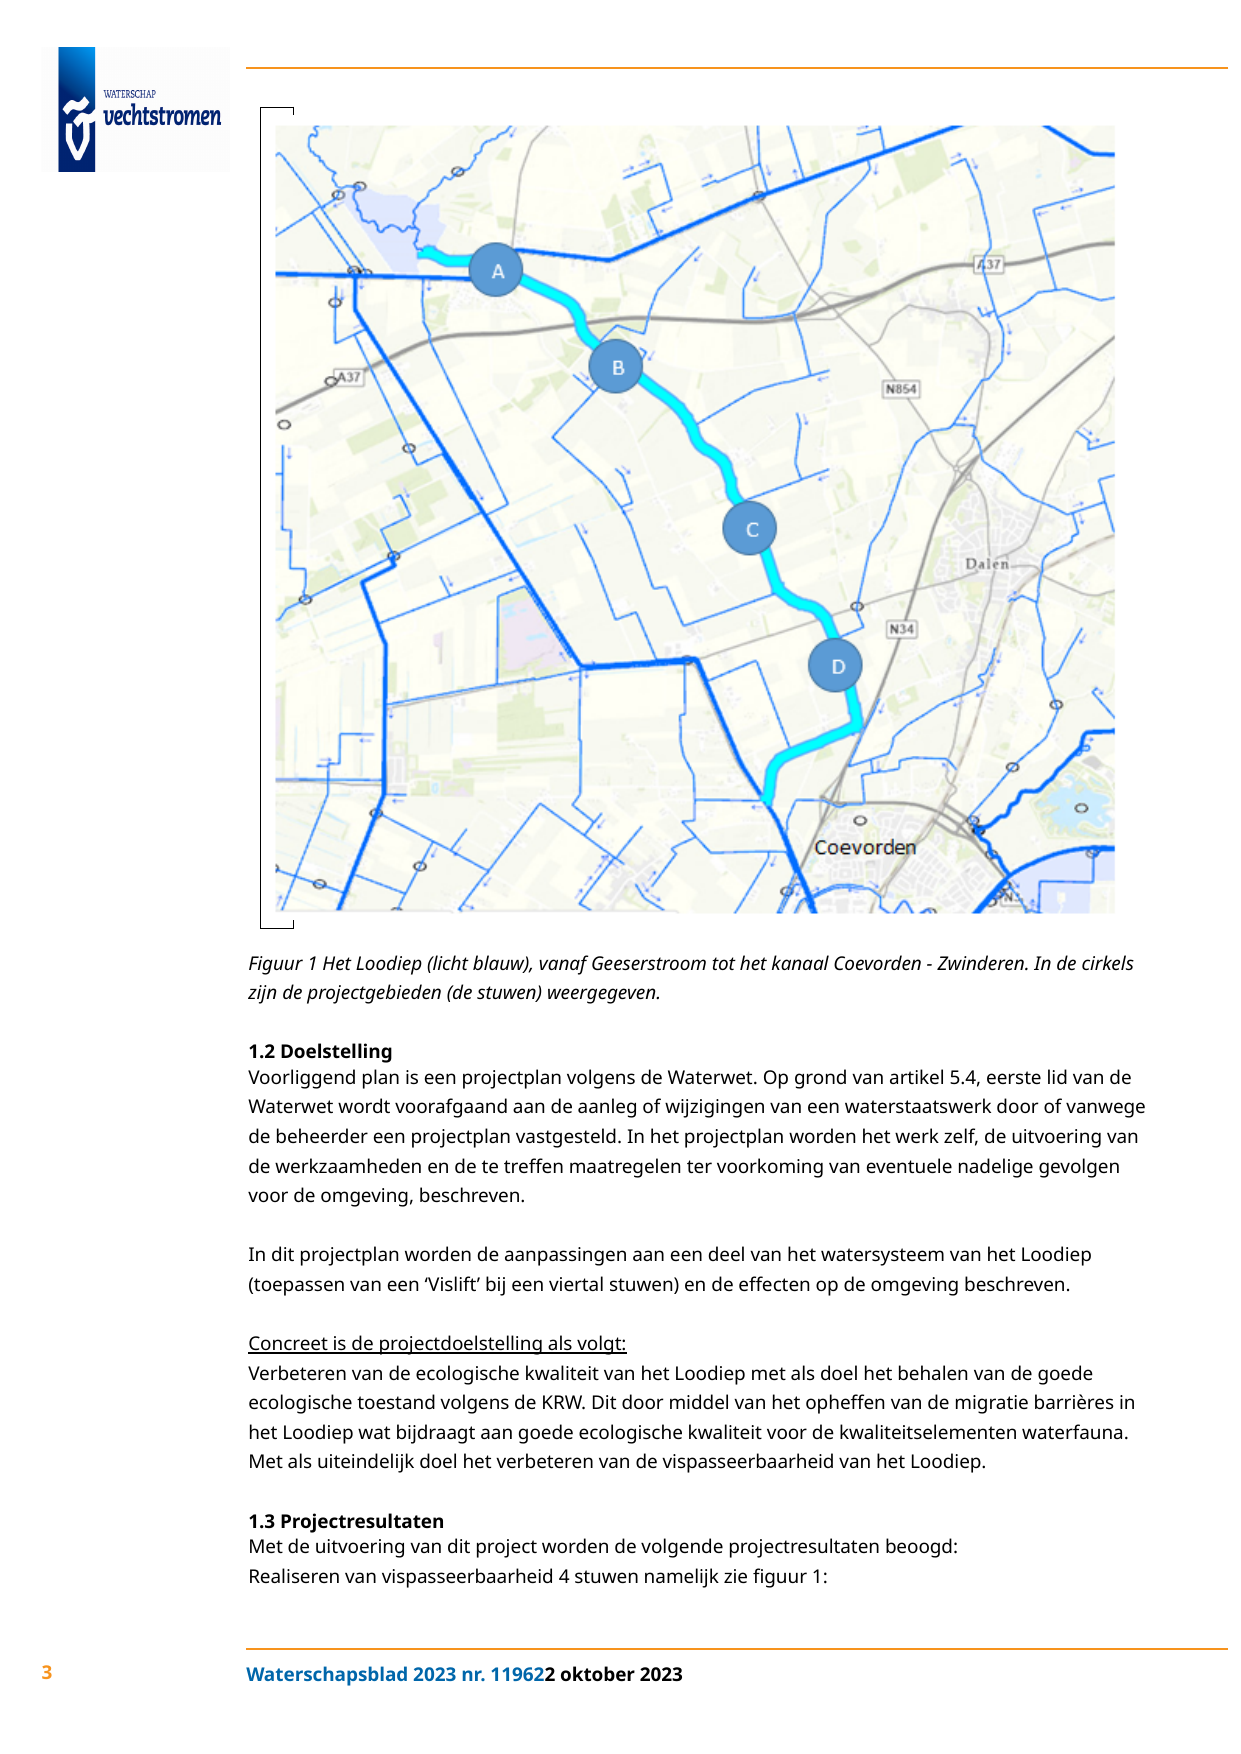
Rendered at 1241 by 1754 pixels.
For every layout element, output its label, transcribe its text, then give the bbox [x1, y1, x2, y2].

text Verbeteren van de ecologische kwaliteit van het Loodiep met als doel het behalen van de goede ecologische toestand volgens de KRW. Dit door middel van het opheffen van de migratie barrières in het Loodiep wat bijdraagt aan goede ecologische kwaliteit voor de kwaliteitselementen waterfauna. Met als uiteindelijk doel het verbeteren van de vispasseerbaarheid van het Loodiep. [248, 1360, 1152, 1474]
text Voorliggend plan is een projectplan volgens de Waterwet. Op grond van artikel 5.4, eerste lid van de Waterwet wordt voorafgaand aan de aanleg of wijzigingen van een waterstaatswerk door of vanwege de beheerder een projectplan vastgesteld. In het projectplan worden het werk zelf, de uitvoering van de werkzaamheden en de te treffen maatregelen ter voorkoming van eventuele nadelige gevolgen voor de omgeving, beschreven. [248, 1064, 1152, 1208]
text Concreet is de projectdoelstelling als volgt: [248, 1330, 1152, 1356]
text Met de uitvoering van dit project worden de volgende projectresultaten beoogd: [248, 1534, 1152, 1559]
text Figuur 1 Het Loodiep (licht blauw), vanaf Geeserstroom tot het kanaal Coevorden - Zwinderen. In de cirkels zijn de projectgebieden (de stuwen) weergegeven. [248, 950, 1152, 1005]
picture [41, 47, 231, 172]
picture [268, 115, 1125, 920]
text 1.2 Doelstelling [248, 1038, 1152, 1064]
text 1.3 Projectresultaten [248, 1508, 1152, 1534]
text In dit projectplan worden de aanpassingen aan een deel van het watersysteem van het Loodiep (toepassen van een ‘Vislift’ bij een viertal stuwen) en de effecten op de omgeving beschreven. [248, 1242, 1152, 1297]
text Realiseren van vispasseerbaarheid 4 stuwen namelijk zie figuur 1: [248, 1563, 1152, 1589]
